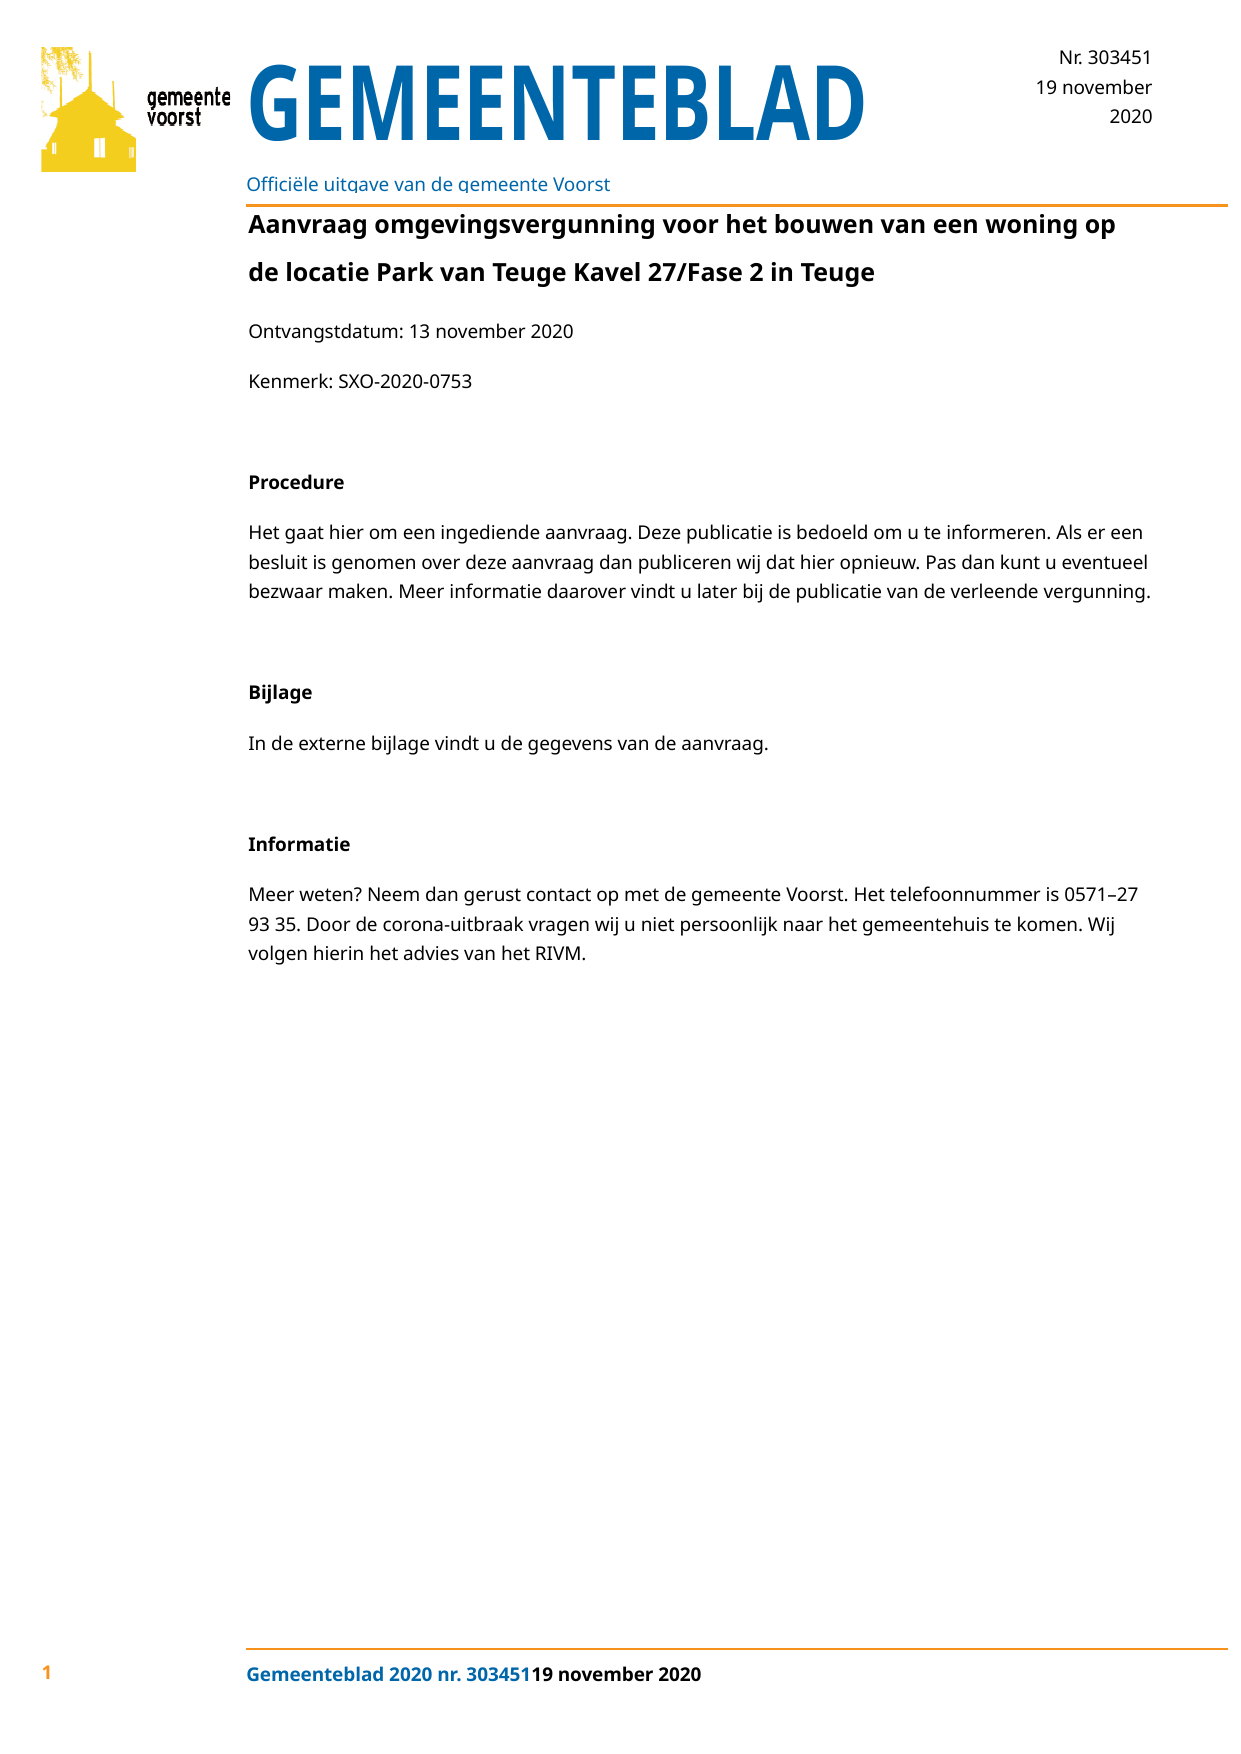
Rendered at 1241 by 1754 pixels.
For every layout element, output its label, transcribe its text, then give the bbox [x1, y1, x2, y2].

picture [41, 47, 231, 172]
text Het gaat hier om een ingediende aanvraag. Deze publicatie is bedoeld om u te informeren. Als er een besluit is genomen over deze aanvraag dan publiceren wij dat hier opnieuw. Pas dan kunt u eventueel bezwaar maken. Meer informatie daarover vindt u later bij de publicatie van de verleende vergunning. [248, 519, 1152, 604]
text Kenmerk: SXO-2020-0753 [248, 368, 1152, 394]
text Meer weten? Neem dan gerust contact op met de gemeente Voorst. Het telefoonnummer is 0571–27 93 35. Door de corona-uitbraak vragen wij u niet persoonlijk naar het gemeentehuis te komen. Wij volgen hierin het advies van het RIVM. [248, 881, 1152, 966]
text Bijlage [248, 679, 1152, 705]
text Ontvangstdatum: 13 november 2020 [248, 318, 1152, 344]
text Informatie [248, 831, 1152, 857]
text Procedure [248, 469, 1152, 495]
text In de externe bijlage vindt u de gegevens van de aanvraag. [248, 730, 1152, 756]
text Aanvraag omgevingsvergunning voor het bouwen van een woning op de locatie Park van Teuge Kavel 27/Fase 2 in Teuge [248, 207, 1152, 288]
